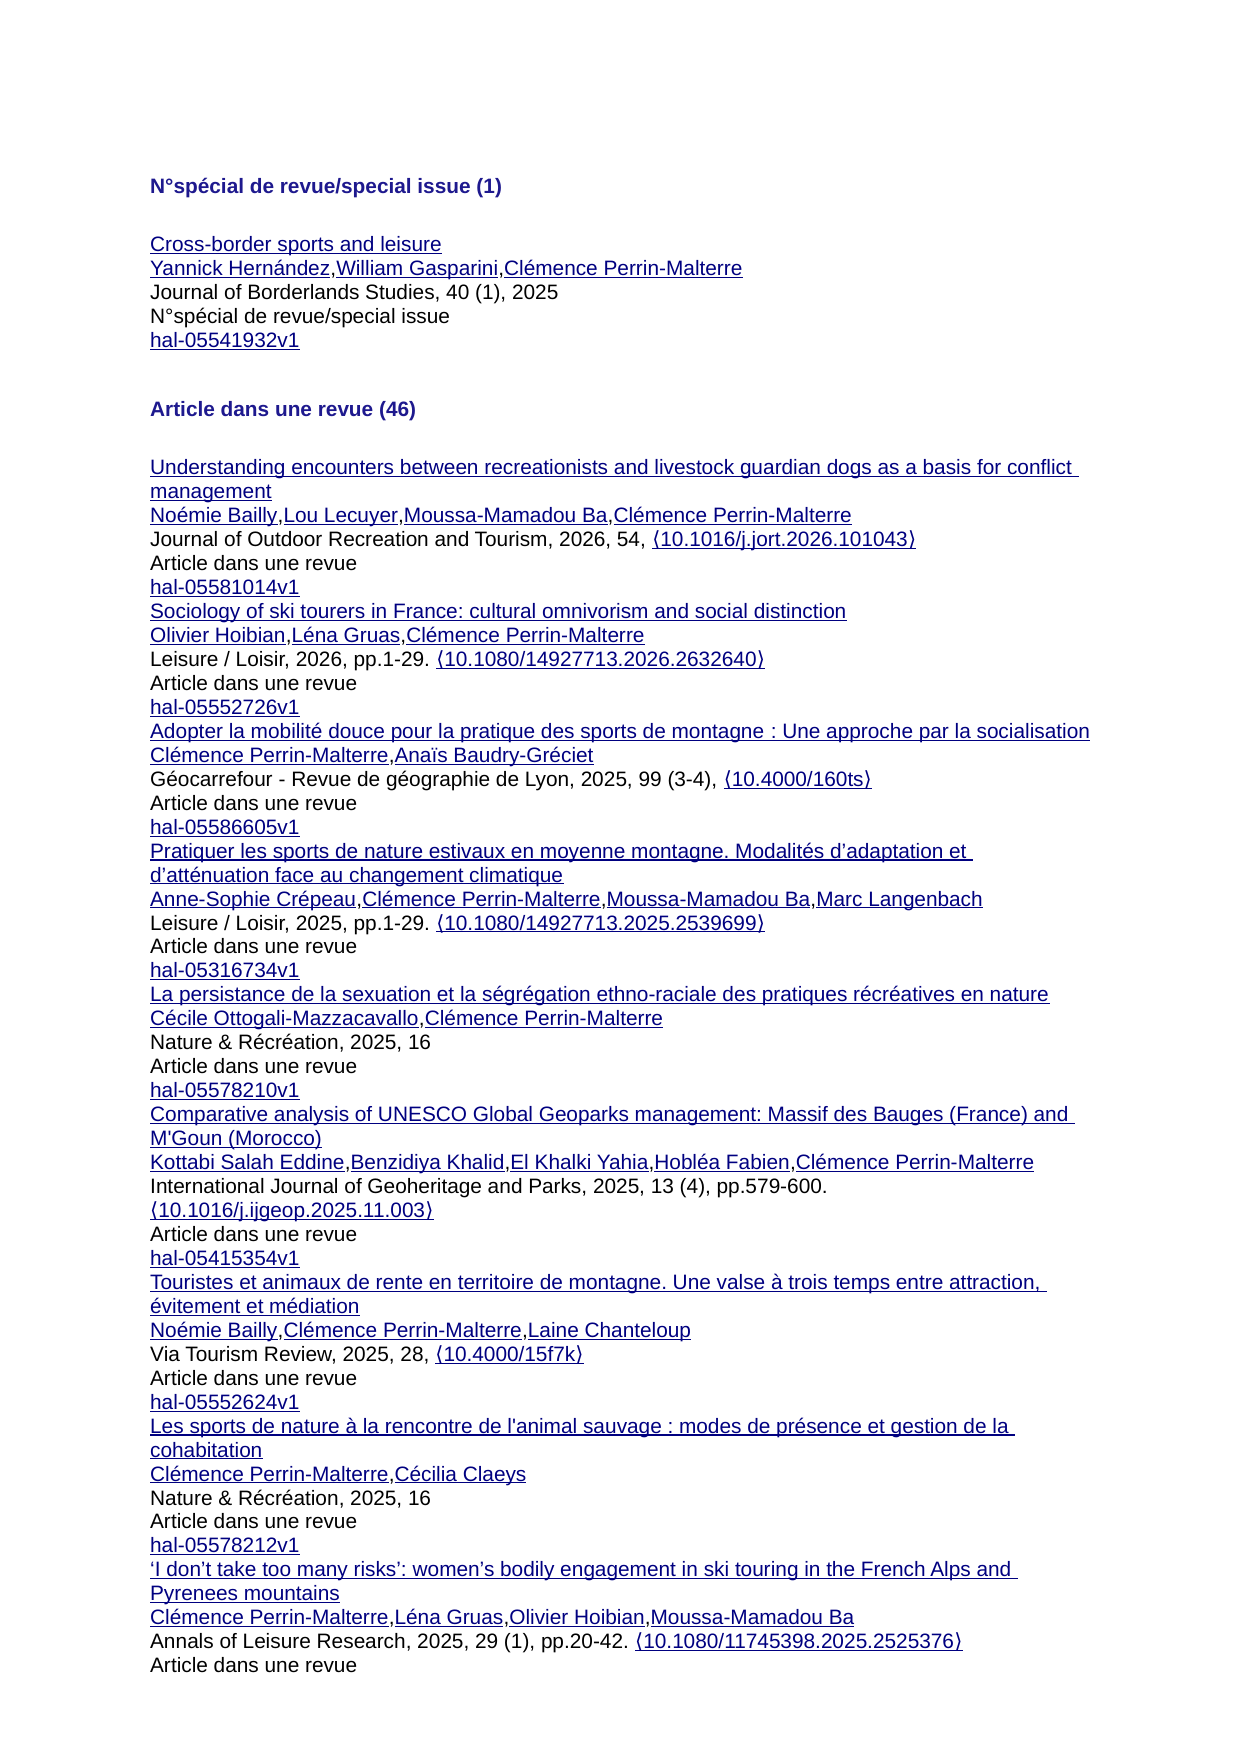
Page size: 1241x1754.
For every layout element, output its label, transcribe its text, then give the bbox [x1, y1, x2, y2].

table_cell Clémence Perrin-Malterre,Anaïs Baudry-Gréciet Géocarrefour - Revue de géographie de Lyon, 2025, 99 (3-4), ⟨10.4000/160ts⟩ Article dans une revue hal-05586605v1 [150, 741, 1090, 838]
subtitle Article dans une revue (46) [150, 397, 1090, 421]
table_header Cross-border sports and leisure Yannick Hernández,William Gasparini,Clémence Perrin-Malterre Journal of Borderlands Studies, 40 (1), 2025 N°spécial de revue/special issue hal-05541932v1 [150, 232, 1090, 352]
subtitle N°spécial de revue/special issue (1) [150, 174, 1090, 198]
table_cell Sociology of ski tourers in France: cultural omnivorism and social distinction Olivier Hoibian,Léna Gruas,Clémence Perrin-Malterre Leisure / Loisir, 2026, pp.1-29. ⟨10.1080/14927713.2026.2632640⟩ Article dans une revue hal-05552726v1 [150, 599, 1090, 719]
table_cell ‘I don’t take too many risks’: women’s bodily engagement in ski touring in the French Alps and Pyrenees mountains Clémence Perrin-Malterre,Léna Gruas,Olivier Hoibian,Moussa-Mamadou Ba Annals of Leisure Research, 2025, 29 (1), pp.20-42. ⟨10.1080/11745398.2025.2525376⟩ Article dans une revue [150, 1557, 1090, 1677]
table_header Understanding encounters between recreationists and livestock guardian dogs as a basis for conflict management Noémie Bailly,Lou Lecuyer,Moussa-Mamadou Ba,Clémence Perrin-Malterre Journal of Outdoor Recreation and Tourism, 2026, 54, ⟨10.1016/j.jort.2026.101043⟩ Article dans une revue hal-05581014v1 [150, 455, 1090, 599]
table_cell Les sports de nature à la rencontre de l'animal sauvage : modes de présence et gestion de la cohabitation Clémence Perrin-Malterre,Cécilia Claeys Nature & Récréation, 2025, 16 Article dans une revue hal-05578212v1 [150, 1414, 1090, 1557]
table_cell Pratiquer les sports de nature estivaux en moyenne montagne. Modalités d’adaptation et d’atténuation face au changement climatique Anne-Sophie Crépeau,Clémence Perrin-Malterre,Moussa-Mamadou Ba,Marc Langenbach Leisure / Loisir, 2025, pp.1-29. ⟨10.1080/14927713.2025.2539699⟩ Article dans une revue hal-05316734v1 [150, 839, 1090, 982]
table_cell Touristes et animaux de rente en territoire de montagne. Une valse à trois temps entre attraction, évitement et médiation Noémie Bailly,Clémence Perrin-Malterre,Laine Chanteloup Via Tourism Review, 2025, 28, ⟨10.4000/15f7k⟩ Article dans une revue hal-05552624v1 [150, 1270, 1090, 1413]
table_cell La persistance de la sexuation et la ségrégation ethno-raciale des pratiques récréatives en nature Cécile Ottogali-Mazzacavallo,Clémence Perrin-Malterre Nature & Récréation, 2025, 16 Article dans une revue hal-05578210v1 [150, 982, 1090, 1102]
table_cell Comparative analysis of UNESCO Global Geoparks management: Massif des Bauges (France) and M'Goun (Morocco) Kottabi Salah Eddine,Benzidiya Khalid,El Khalki Yahia,Hobléa Fabien,Clémence Perrin-Malterre International Journal of Geoheritage and Parks, 2025, 13 (4), pp.579-600. ⟨10.1016/j.ijgeop.2025.11.003⟩ Article dans une revue hal-05415354v1 [150, 1102, 1090, 1270]
table_cell Adopter la mobilité douce pour la pratique des sports de montagne : Une approche par la socialisation [150, 719, 1090, 740]
